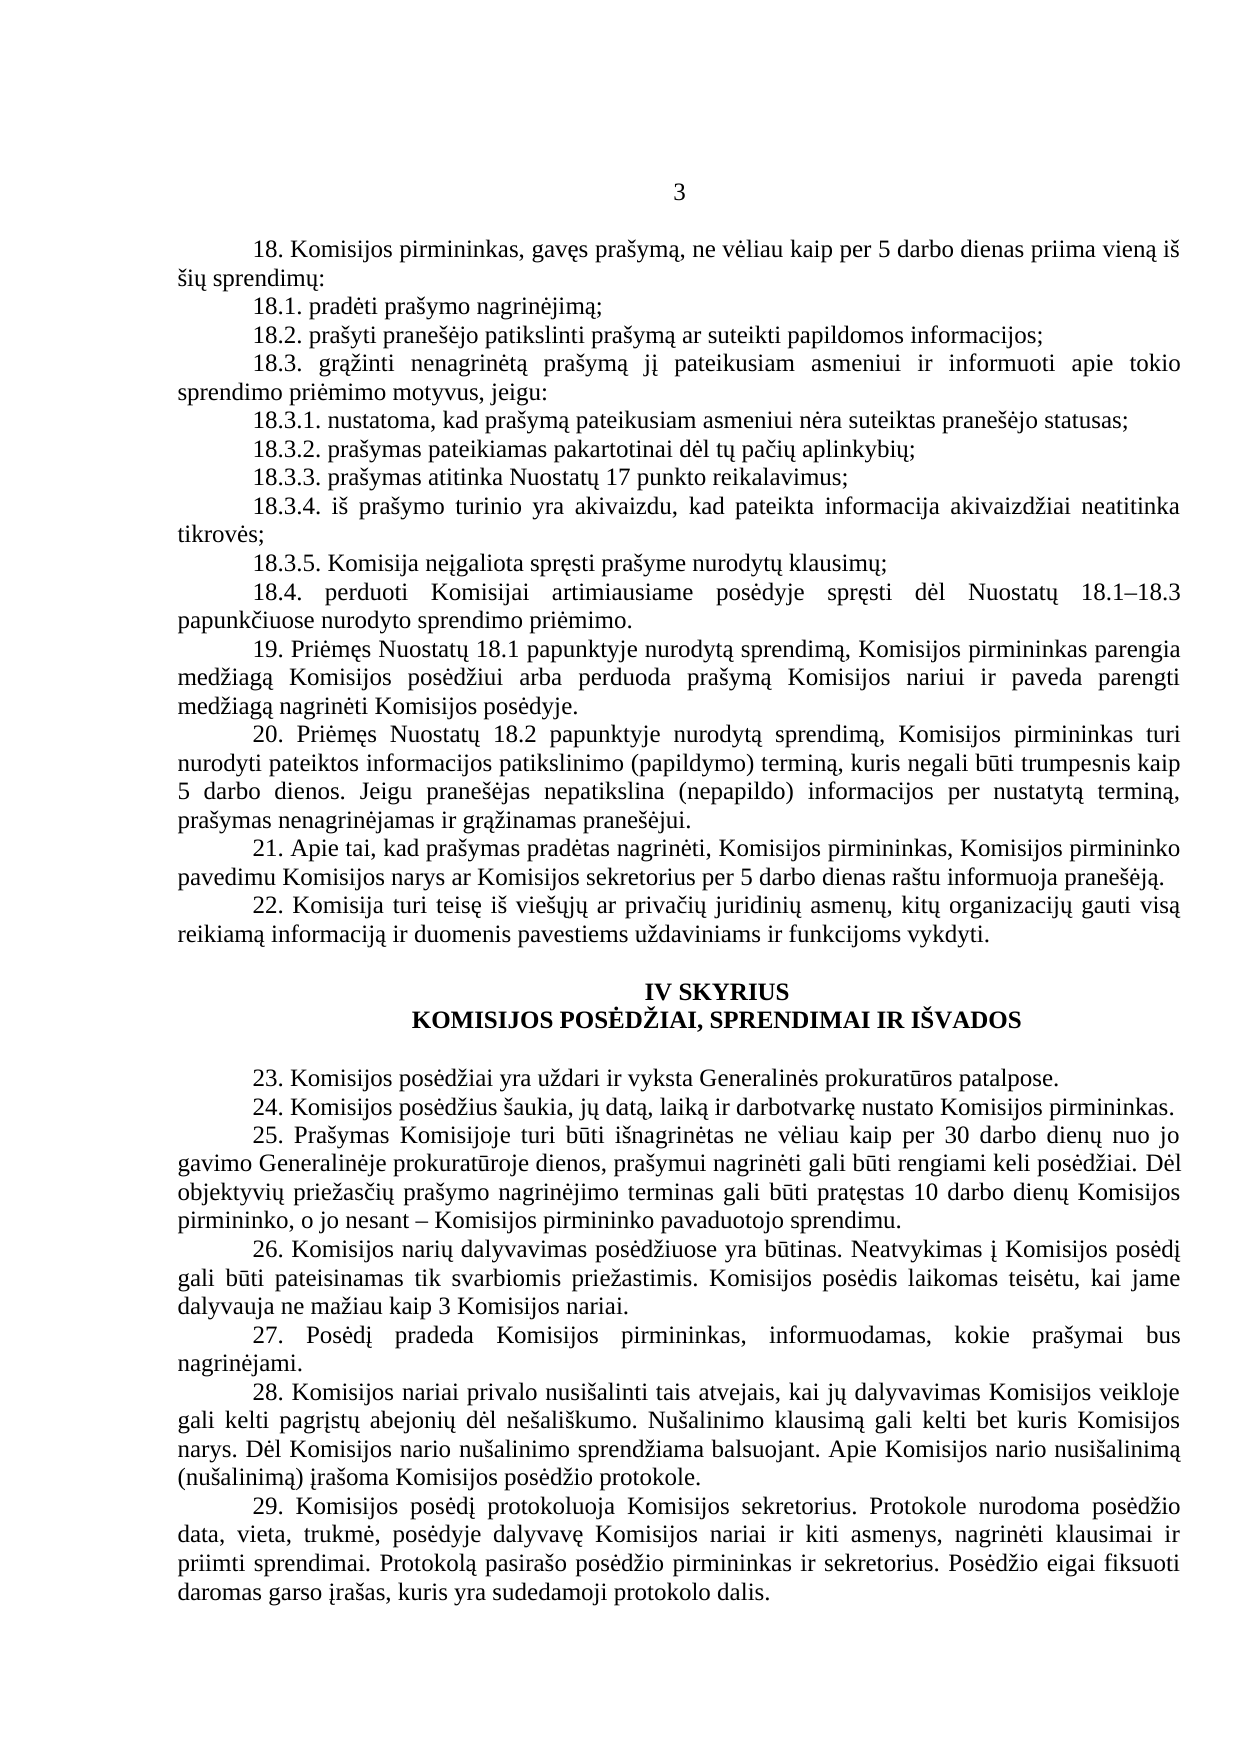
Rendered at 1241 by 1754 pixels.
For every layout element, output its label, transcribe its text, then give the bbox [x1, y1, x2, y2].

text 22. Komisija turi teisę iš viešųjų ar privačių juridinių asmenų, kitų organizacijų gauti visą reikiamą informaciją ir duomenis pavestiems uždaviniams ir funkcijoms vykdyti. [177, 891, 1181, 948]
text 20. Priėmęs Nuostatų 18.2 papunktyje nurodytą sprendimą, Komisijos pirmininkas turi nurodyti pateiktos informacijos patikslinimo (papildymo) terminą, kuris negali būti trumpesnis kaip 5 darbo dienos. Jeigu pranešėjas nepatikslina (nepapildo) informacijos per nustatytą terminą, prašymas nenagrinėjamas ir grąžinamas pranešėjui. [177, 720, 1181, 834]
text 18. Komisijos pirmininkas, gavęs prašymą, ne vėliau kaip per 5 darbo dienas priima vieną iš šių sprendimų: [177, 235, 1181, 292]
text 18.3.2. prašymas pateikiamas pakartotinai dėl tų pačių aplinkybių; [177, 434, 1181, 463]
text 21. Apie tai, kad prašymas pradėtas nagrinėti, Komisijos pirmininkas, Komisijos pirmininko pavedimu Komisijos narys ar Komisijos sekretorius per 5 darbo dienas raštu informuoja pranešėją. [177, 834, 1181, 891]
text 19. Priėmęs Nuostatų 18.1 papunktyje nurodytą sprendimą, Komisijos pirmininkas parengia medžiagą Komisijos posėdžiui arba perduoda prašymą Komisijos nariui ir paveda parengti medžiagą nagrinėti Komisijos posėdyje. [177, 634, 1181, 720]
text 18.4. perduoti Komisijai artimiausiame posėdyje spręsti dėl Nuostatų 18.1–18.3 papunkčiuose nurodyto sprendimo priėmimo. [177, 577, 1181, 634]
text 18.2. prašyti pranešėjo patikslinti prašymą ar suteikti papildomos informacijos; [177, 320, 1181, 349]
text IV SKYRIUS [177, 977, 1181, 1006]
text 26. Komisijos narių dalyvavimas posėdžiuose yra būtinas. Neatvykimas į Komisijos posėdį gali būti pateisinamas tik svarbiomis priežastimis. Komisijos posėdis laikomas teisėtu, kai jame dalyvauja ne mažiau kaip 3 Komisijos nariai. [177, 1235, 1181, 1320]
text 18.3.3. prašymas atitinka Nuostatų 17 punkto reikalavimus; [177, 463, 1181, 492]
text 18.3. grąžinti nenagrinėtą prašymą jį pateikusiam asmeniui ir informuoti apie tokio sprendimo priėmimo motyvus, jeigu: [177, 349, 1181, 406]
text 18.3.4. iš prašymo turinio yra akivaizdu, kad pateikta informacija akivaizdžiai neatitinka tikrovės; [177, 492, 1181, 549]
text 29. Komisijos posėdį protokoluoja Komisijos sekretorius. Protokole nurodoma posėdžio data, vieta, trukmė, posėdyje dalyvavę Komisijos nariai ir kiti asmenys, nagrinėti klausimai ir priimti sprendimai. Protokolą pasirašo posėdžio pirmininkas ir sekretorius. Posėdžio eigai fiksuoti daromas garso įrašas, kuris yra sudedamoji protokolo dalis. [177, 1492, 1181, 1606]
text 25. Prašymas Komisijoje turi būti išnagrinėtas ne vėliau kaip per 30 darbo dienų nuo jo gavimo Generalinėje prokuratūroje dienos, prašymui nagrinėti gali būti rengiami keli posėdžiai. Dėl objektyvių priežasčių prašymo nagrinėjimo terminas gali būti pratęstas 10 darbo dienų Komisijos pirmininko, o jo nesant – Komisijos pirmininko pavaduotojo sprendimu. [177, 1121, 1181, 1235]
text 23. Komisijos posėdžiai yra uždari ir vyksta Generalinės prokuratūros patalpose. [177, 1063, 1181, 1092]
text 18.3.1. nustatoma, kad prašymą pateikusiam asmeniui nėra suteiktas pranešėjo statusas; [177, 406, 1181, 434]
text 27. Posėdį pradeda Komisijos pirmininkas, informuodamas, kokie prašymai bus nagrinėjami. [177, 1320, 1181, 1377]
text 18.1. pradėti prašymo nagrinėjimą; [177, 292, 1181, 320]
text 24. Komisijos posėdžius šaukia, jų datą, laiką ir darbotvarkę nustato Komisijos pirmininkas. [177, 1092, 1181, 1121]
text 28. Komisijos nariai privalo nusišalinti tais atvejais, kai jų dalyvavimas Komisijos veikloje gali kelti pagrįstų abejonių dėl nešališkumo. Nušalinimo klausimą gali kelti bet kuris Komisijos narys. Dėl Komisijos nario nušalinimo sprendžiama balsuojant. Apie Komisijos nario nusišalinimą (nušalinimą) įrašoma Komisijos posėdžio protokole. [177, 1377, 1181, 1492]
text KOMISIJOS POSĖDŽIAI, SPRENDIMAI IR IŠVADOS [177, 1006, 1181, 1034]
text 18.3.5. Komisija neįgaliota spręsti prašyme nurodytų klausimų; [177, 549, 1181, 577]
